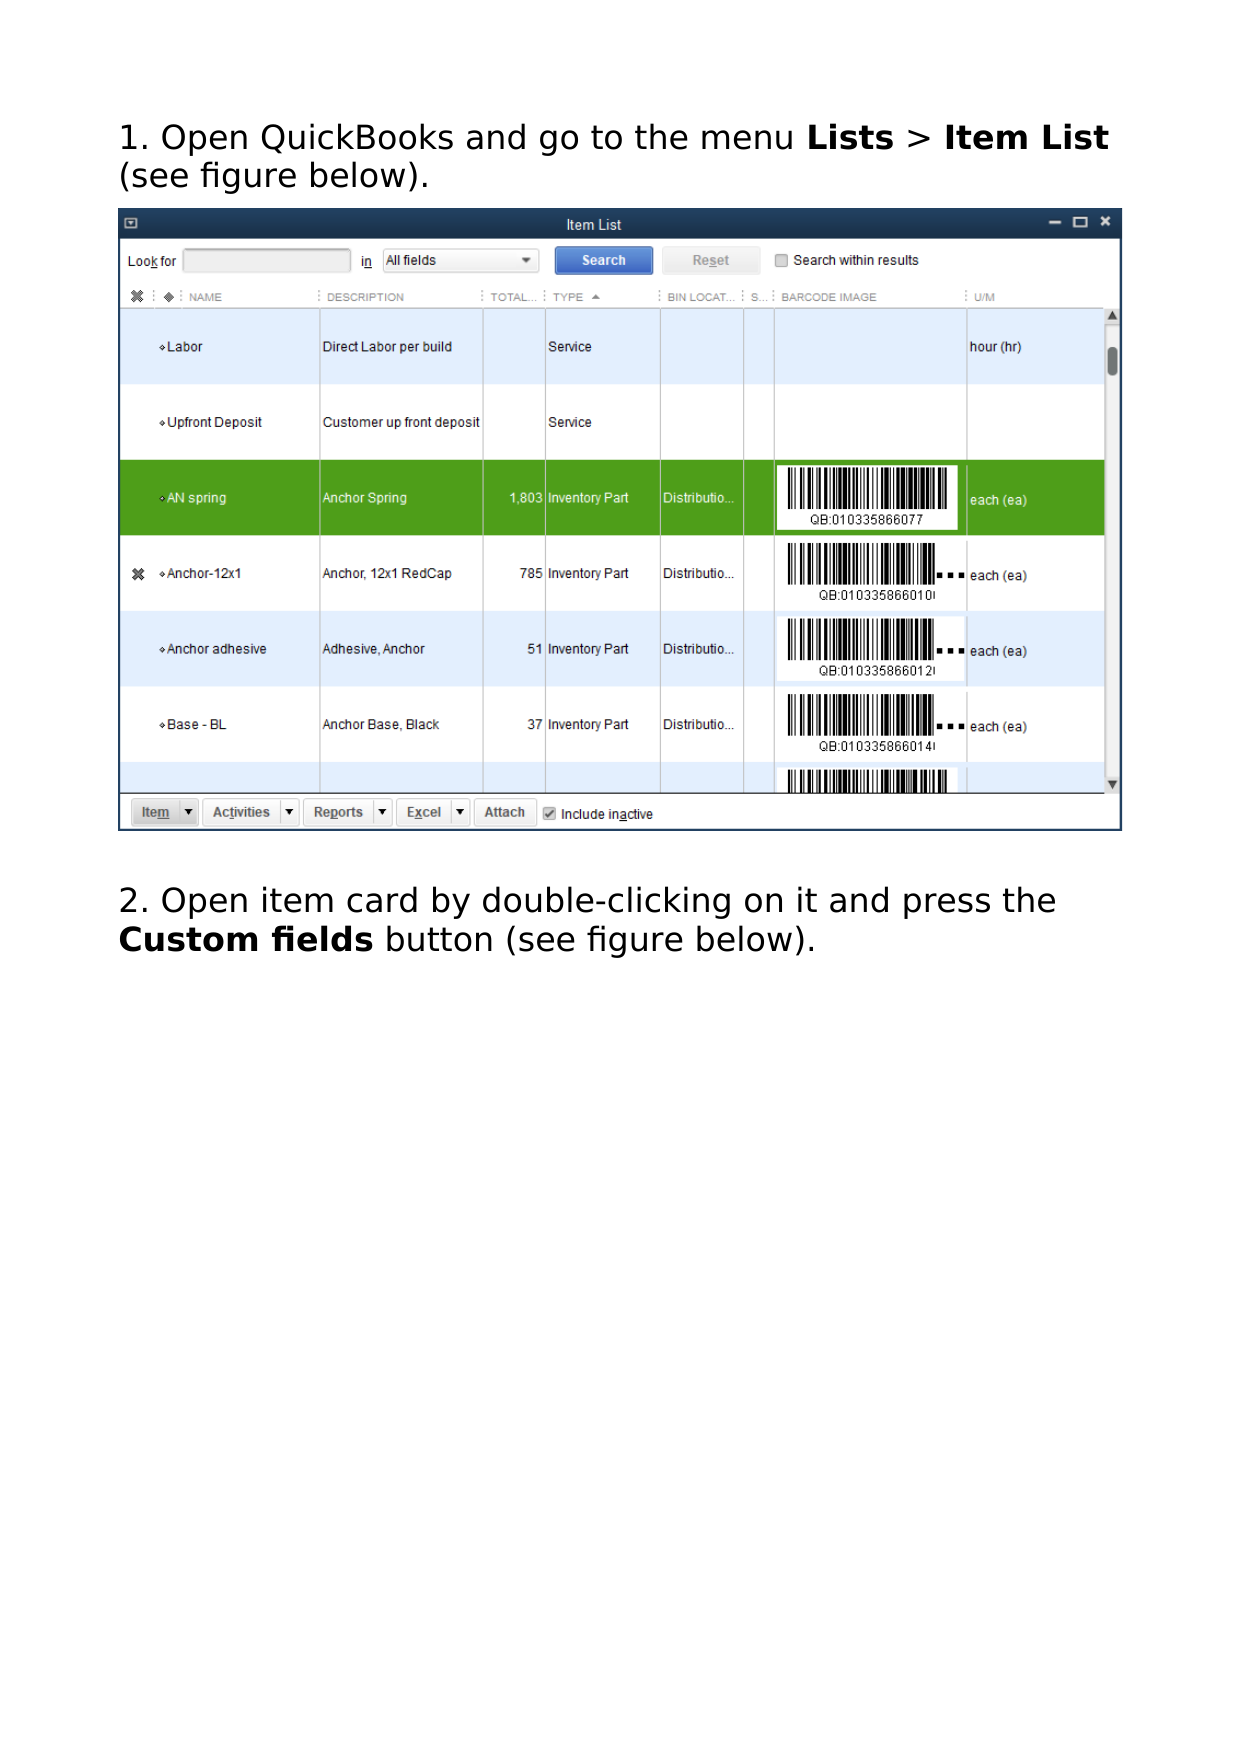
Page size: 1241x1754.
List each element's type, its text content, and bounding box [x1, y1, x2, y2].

text 1. Open QuickBooks and go to the menu Lists > Item List (see figure below). [118, 118, 1122, 196]
picture [118, 208, 1123, 831]
text 2. Open item card by double-clicking on it and press the Custom fields button (see figure below). [118, 882, 1122, 959]
